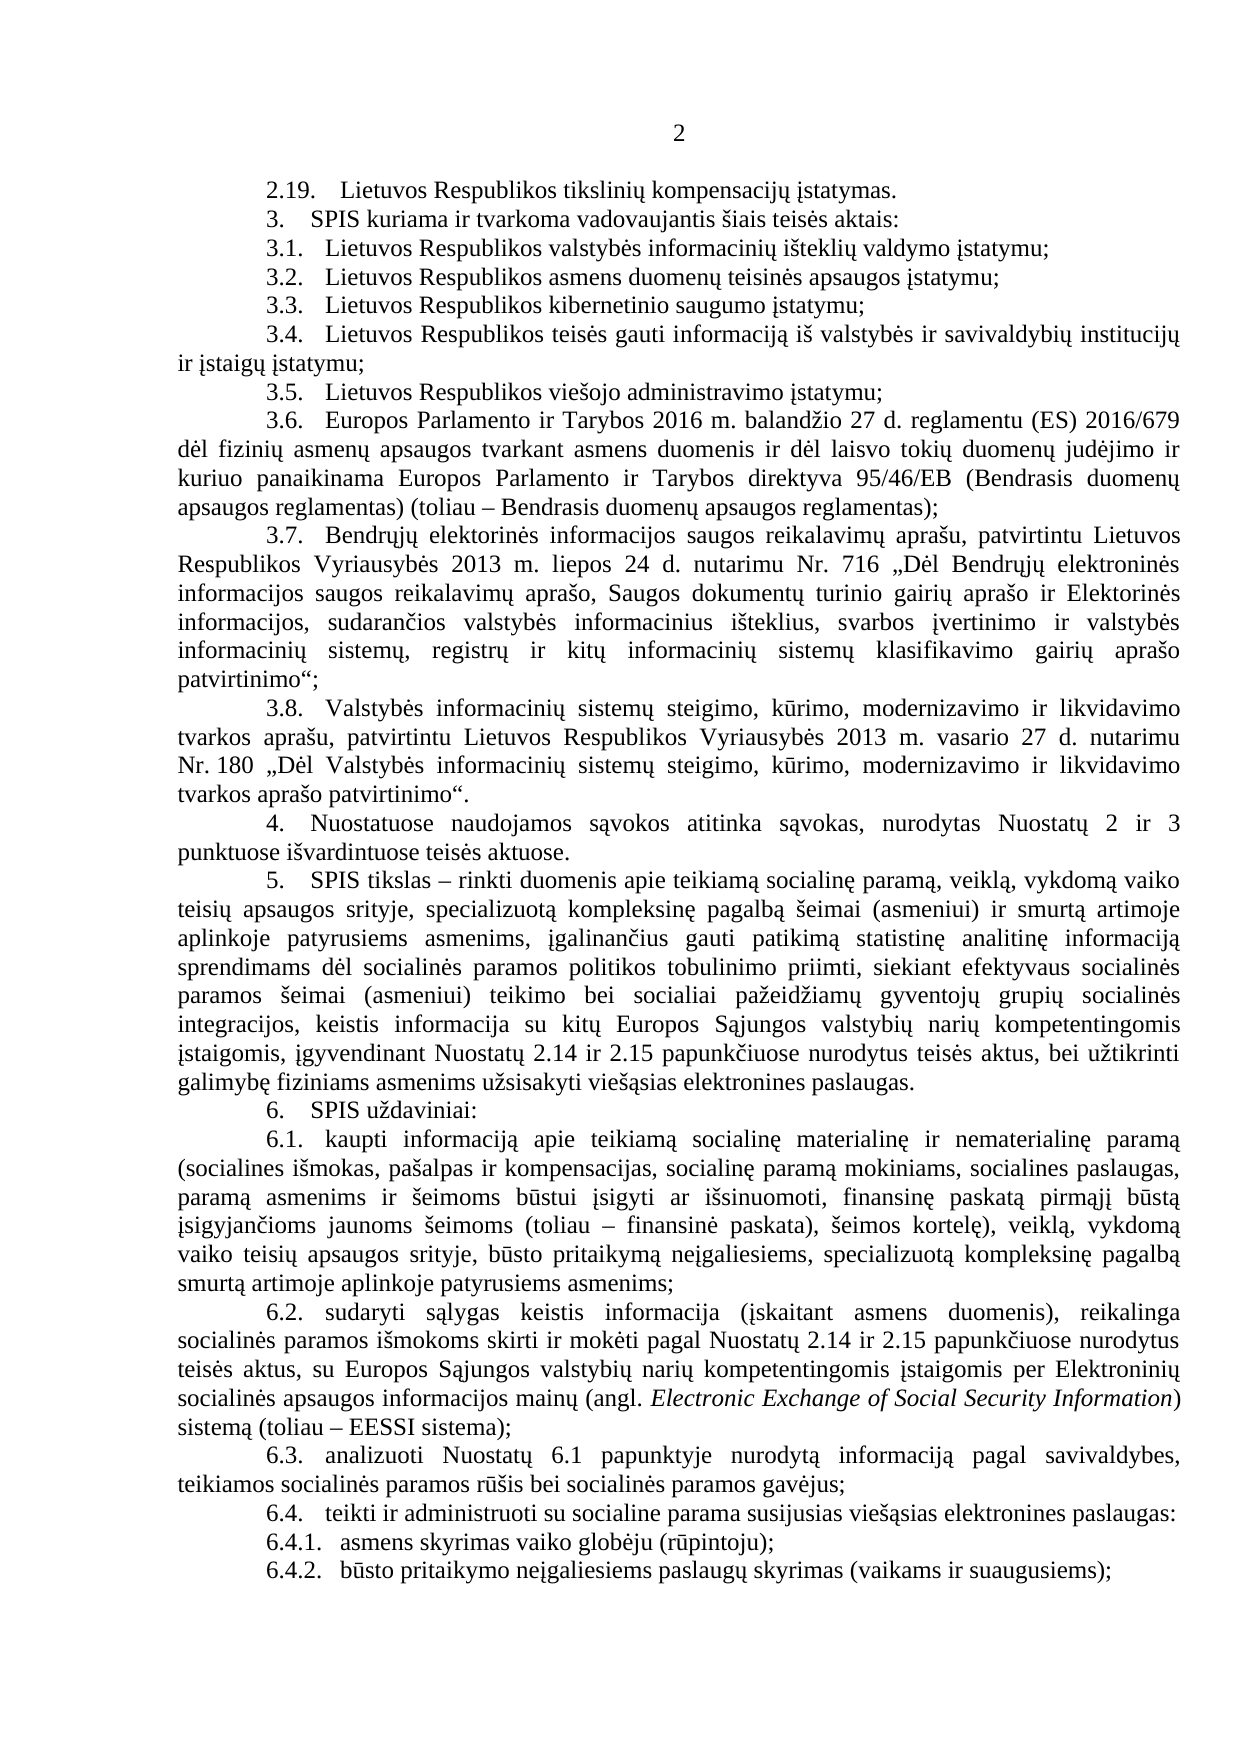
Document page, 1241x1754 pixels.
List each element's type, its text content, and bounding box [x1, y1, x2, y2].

text 3.4. Lietuvos Respublikos teisės gauti informaciją iš valstybės ir savivaldybių institucijų ir įstaigų įstatymu; [177, 319, 1181, 377]
text 3.7. Bendrųjų elektorinės informacijos saugos reikalavimų aprašu, patvirtintu Lietuvos Respublikos Vyriausybės 2013 m. liepos 24 d. nutarimu Nr. 716 „Dėl Bendrųjų elektroninės informacijos saugos reikalavimų aprašo, Saugos dokumentų turinio gairių aprašo ir Elektorinės informacijos, sudarančios valstybės informacinius išteklius, svarbos įvertinimo ir valstybės informacinių sistemų, registrų ir kitų informacinių sistemų klasifikavimo gairių aprašo patvirtinimo“; [177, 521, 1181, 693]
text 6.3. analizuoti Nuostatų 6.1 papunktyje nurodytą informaciją pagal savivaldybes, teikiamos socialinės paramos rūšis bei socialinės paramos gavėjus; [177, 1441, 1181, 1498]
text 6. SPIS uždaviniai: [177, 1096, 1181, 1124]
text 3. SPIS kuriama ir tvarkoma vadovaujantis šiais teisės aktais: [177, 204, 1181, 233]
text 6.4.2. būsto pritaikymo neįgaliesiems paslaugų skyrimas (vaikams ir suaugusiems); [177, 1556, 1181, 1584]
text 4. Nuostatuose naudojamos sąvokos atitinka sąvokas, nurodytas Nuostatų 2 ir 3 punktuose išvardintuose teisės aktuose. [177, 808, 1181, 866]
text 3.5. Lietuvos Respublikos viešojo administravimo įstatymu; [177, 377, 1181, 406]
text 3.8. Valstybės informacinių sistemų steigimo, kūrimo, modernizavimo ir likvidavimo tvarkos aprašu, patvirtintu Lietuvos Respublikos Vyriausybės 2013 m. vasario 27 d. nutarimu Nr. 180 „Dėl Valstybės informacinių sistemų steigimo, kūrimo, modernizavimo ir likvidavimo tvarkos aprašo patvirtinimo“. [177, 693, 1181, 808]
text 5. SPIS tikslas – rinkti duomenis apie teikiamą socialinę paramą, veiklą, vykdomą vaiko teisių apsaugos srityje, specializuotą kompleksinę pagalbą šeimai (asmeniui) ir smurtą artimoje aplinkoje patyrusiems asmenims, įgalinančius gauti patikimą statistinę analitinę informaciją sprendimams dėl socialinės paramos politikos tobulinimo priimti, siekiant efektyvaus socialinės paramos šeimai (asmeniui) teikimo bei socialiai pažeidžiamų gyventojų grupių socialinės integracijos, keistis informacija su kitų Europos Sąjungos valstybių narių kompetentingomis įstaigomis, įgyvendinant Nuostatų 2.14 ir 2.15 papunkčiuose nurodytus teisės aktus, bei užtikrinti galimybę fiziniams asmenims užsisakyti viešąsias elektronines paslaugas. [177, 866, 1181, 1096]
text 3.3. Lietuvos Respublikos kibernetinio saugumo įstatymu; [177, 291, 1181, 319]
text 6.4. teikti ir administruoti su socialine parama susijusias viešąsias elektronines paslaugas: [177, 1498, 1181, 1527]
text 6.4.1. asmens skyrimas vaiko globėju (rūpintoju); [177, 1527, 1181, 1556]
text 6.1. kaupti informaciją apie teikiamą socialinę materialinę ir nematerialinę paramą (socialines išmokas, pašalpas ir kompensacijas, socialinę paramą mokiniams, socialines paslaugas, paramą asmenims ir šeimoms būstui įsigyti ar išsinuomoti, finansinę paskatą pirmąjį būstą įsigyjančioms jaunoms šeimoms (toliau – finansinė paskata), šeimos kortelę), veiklą, vykdomą vaiko teisių apsaugos srityje, būsto pritaikymą neįgaliesiems, specializuotą kompleksinę pagalbą smurtą artimoje aplinkoje patyrusiems asmenims; [177, 1124, 1181, 1297]
text 6.2. sudaryti sąlygas keistis informacija (įskaitant asmens duomenis), reikalinga socialinės paramos išmokoms skirti ir mokėti pagal Nuostatų 2.14 ir 2.15 papunkčiuose nurodytus teisės aktus, su Europos Sąjungos valstybių narių kompetentingomis įstaigomis per Elektroninių socialinės apsaugos informacijos mainų (angl. Electronic Exchange of Social Security Information) sistemą (toliau – EESSI sistema); [177, 1297, 1181, 1441]
text 3.2. Lietuvos Respublikos asmens duomenų teisinės apsaugos įstatymu; [177, 262, 1181, 291]
text 3.6. Europos Parlamento ir Tarybos 2016 m. balandžio 27 d. reglamentu (ES) 2016/679 dėl fizinių asmenų apsaugos tvarkant asmens duomenis ir dėl laisvo tokių duomenų judėjimo ir kuriuo panaikinama Europos Parlamento ir Tarybos direktyva 95/46/EB (Bendrasis duomenų apsaugos reglamentas) (toliau – Bendrasis duomenų apsaugos reglamentas); [177, 406, 1181, 521]
text 3.1. Lietuvos Respublikos valstybės informacinių išteklių valdymo įstatymu; [177, 233, 1181, 262]
text 2.19. Lietuvos Respublikos tikslinių kompensacijų įstatymas. [177, 176, 1181, 204]
